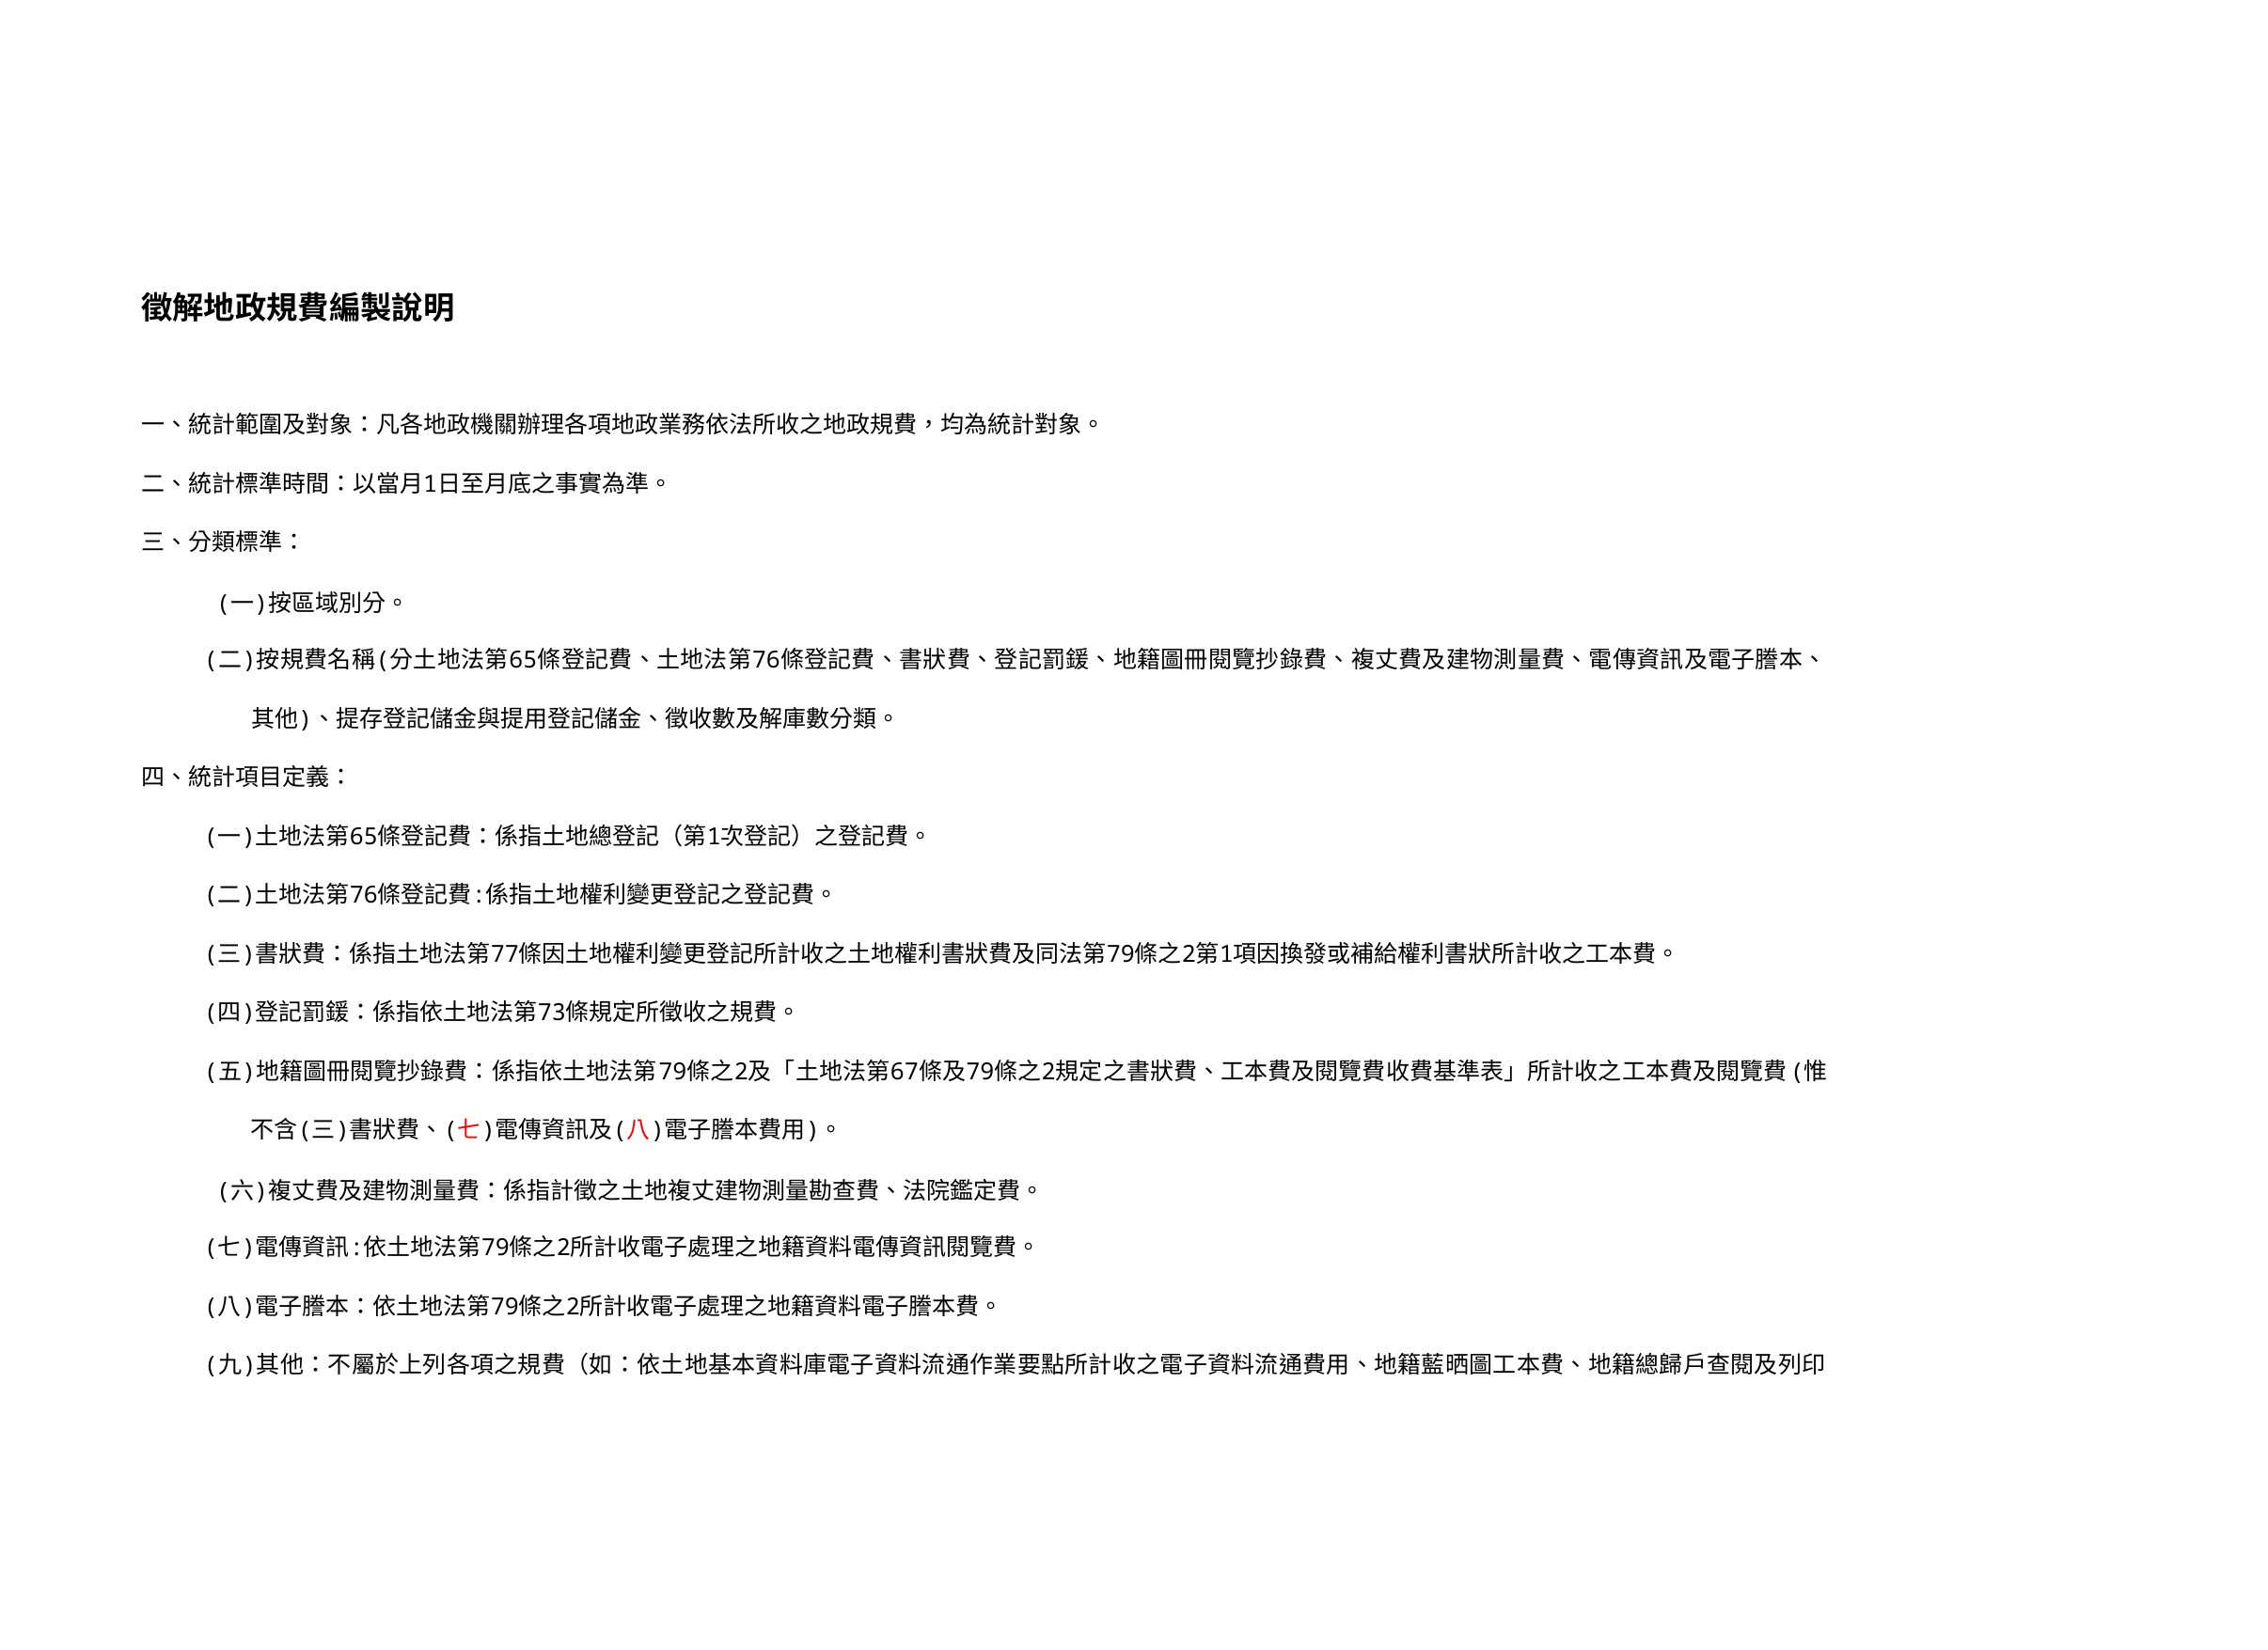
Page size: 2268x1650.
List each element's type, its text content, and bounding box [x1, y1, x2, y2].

text 一、統計範圍及對象：凡各地政機關辦理各項地政業務依法所收之地政規費，均為統計對象。 [141, 384, 1829, 443]
text (四)登記罰鍰：係指依土地法第73條規定所徵收之規費。 [204, 971, 1829, 1030]
text (二)土地法第76條登記費:係指土地權利變更登記之登記費。 [204, 854, 1829, 913]
text (九)其他：不屬於上列各項之規費（如：依土地基本資料庫電子資料流通作業要點所計收之電子資料流通費用、地籍藍晒圖工本費、地籍總歸戶查閱及列印 [204, 1324, 1829, 1383]
text (二)按規費名稱(分土地法第65條登記費、土地法第76條登記費、書狀費、登記罰鍰、地籍圖冊閱覽抄錄費、複丈費及建物測量費、電傳資訊及電子謄本、其他)、提存登記儲金與提用登記儲金、徵收數及解庫數分類。 [204, 619, 1829, 736]
text 四、統計項目定義： [141, 736, 1829, 795]
text (一)按區域別分。 [141, 560, 1829, 619]
text (五)地籍圖冊閱覽抄錄費：係指依土地法第79條之2及「土地法第67條及79條之2規定之書狀費、工本費及閱覽費收費基準表」所計收之工本費及閱覽費(惟不含(三)書狀費、(七)電傳資訊及(八)電子謄本費用)。 [204, 1030, 1829, 1148]
text 二、統計標準時間：以當月1日至月底之事實為準。 [141, 443, 1829, 501]
text (八)電子謄本：依土地法第79條之2所計收電子處理之地籍資料電子謄本費。 [204, 1265, 1829, 1324]
text (六)複丈費及建物測量費：係指計徵之土地複丈建物測量勘查費、法院鑑定費。 [141, 1148, 1829, 1206]
text 徵解地政規費編製說明 [141, 266, 1829, 325]
text (七)電傳資訊:依土地法第79條之2所計收電子處理之地籍資料電傳資訊閱覽費。 [204, 1206, 1829, 1265]
text (一)土地法第65條登記費：係指土地總登記（第1次登記）之登記費。 [204, 795, 1829, 854]
text (三)書狀費：係指土地法第77條因土地權利變更登記所計收之土地權利書狀費及同法第79條之2第1項因換發或補給權利書狀所計收之工本費。 [204, 913, 1829, 971]
text 三、分類標準： [141, 501, 1829, 560]
